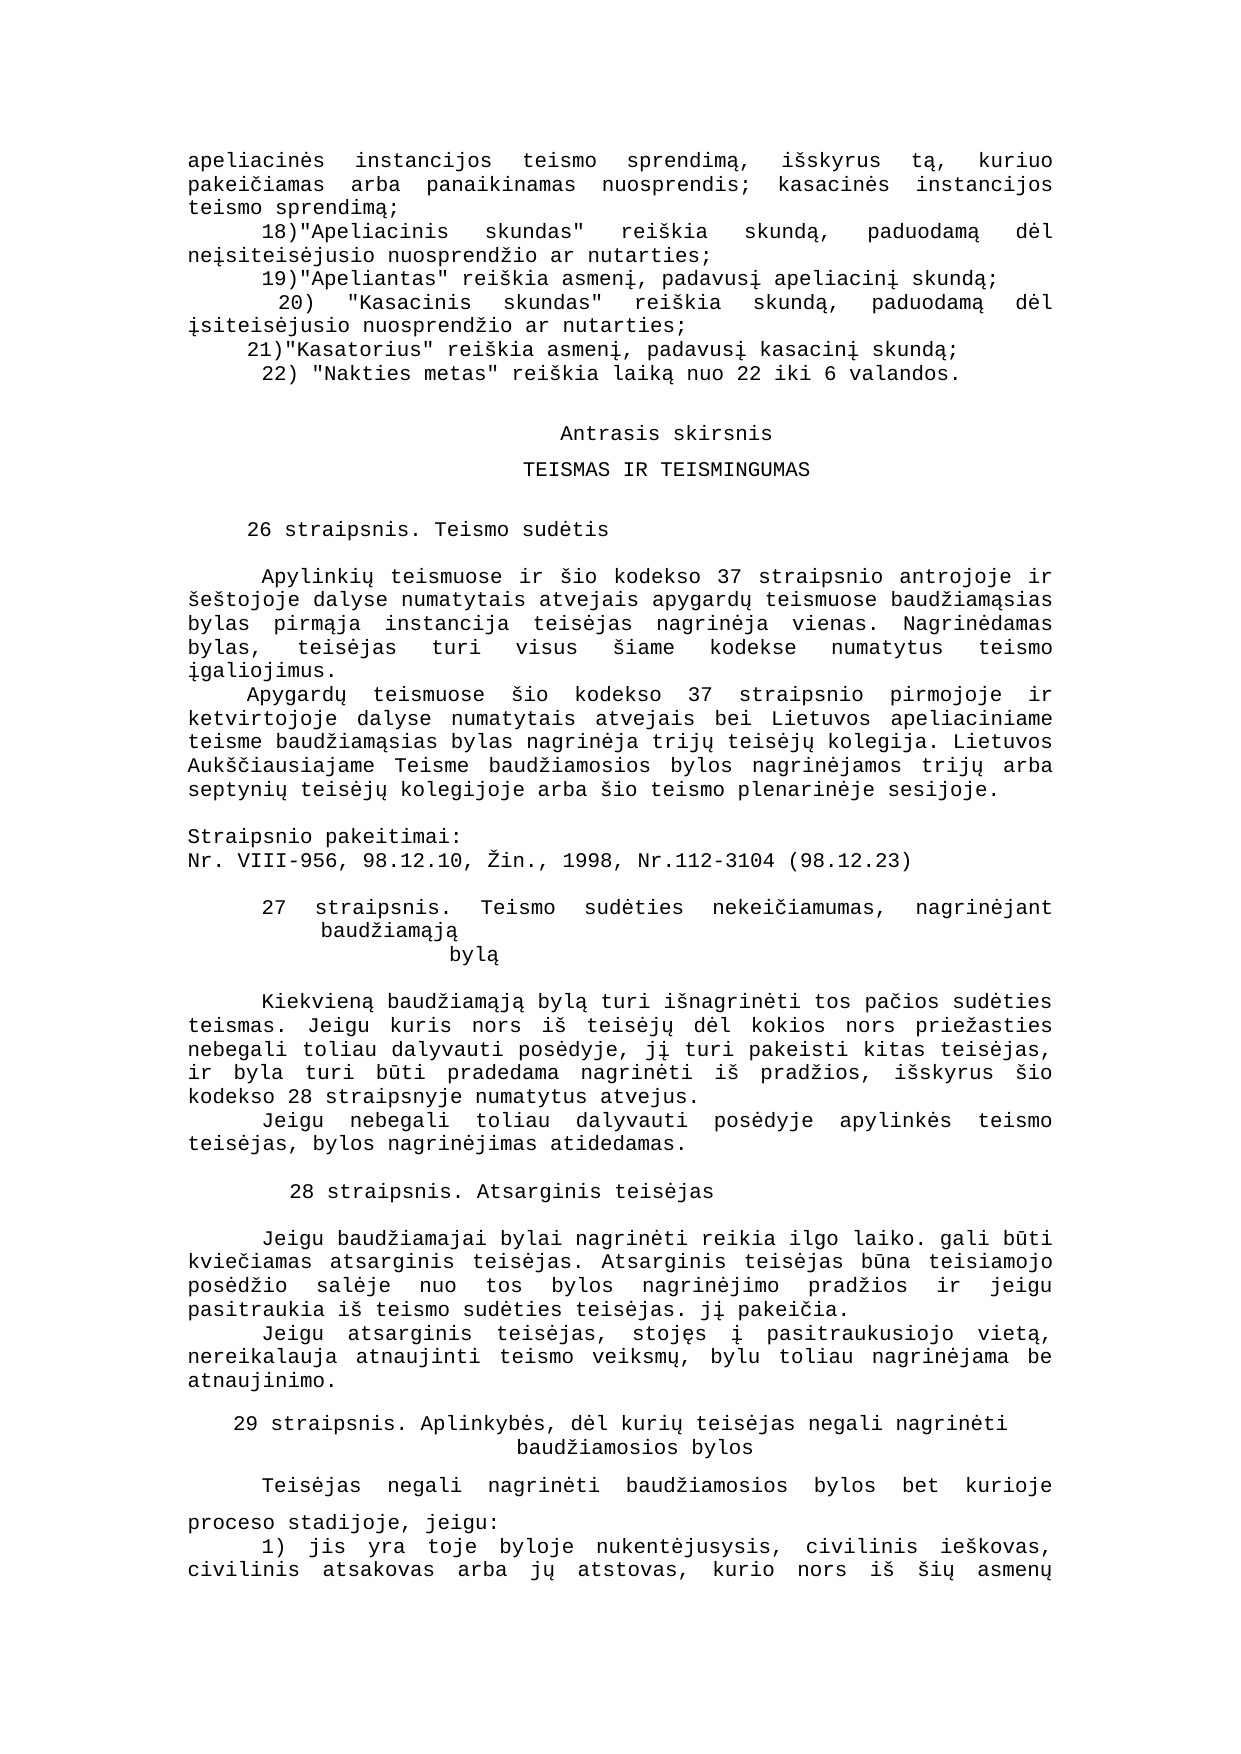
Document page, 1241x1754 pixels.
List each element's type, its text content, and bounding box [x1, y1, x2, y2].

text apeliacinės instancijos teismo sprendimą, išskyrus tą, kuriuo pakeičiamas arba panaikinamas nuosprendis; kasacinės instancijos teismo sprendimą; [187, 150, 1053, 221]
text 27 straipsnis. Teismo sudėties nekeičiamumas, nagrinėjant baudžiamąją [261, 897, 1053, 944]
text Apylinkių teismuose ir šio kodekso 37 straipsnio antrojoje ir šeštojoje dalyse numatytais atvejais apygardų teismuose baudžiamąsias bylas pirmąja instancija teisėjas nagrinėja vienas. Nagrinėdamas bylas, teisėjas turi visus šiame kodekse numatytus teismo įgaliojimus. [187, 566, 1053, 684]
text 22) "Nakties metas" reiškia laiką nuo 22 iki 6 valandos. [187, 363, 1053, 386]
text Nr. VIII-956, 98.12.10, Žin., 1998, Nr.112-3104 (98.12.23) [187, 849, 1053, 873]
text Straipsnio pakeitimai: [187, 826, 1053, 849]
text 28 straipsnis. Atsarginis teisėjas [215, 1181, 1053, 1204]
text 26 straipsnis. Teismo sudėtis [187, 518, 1053, 542]
text Jeigu nebegali toliau dalyvauti posėdyje apylinkės teismo teisėjas, bylos nagrinėjimas atidedamas. [187, 1110, 1053, 1157]
text 1) jis yra toje byloje nukentėjusysis, civilinis ieškovas, civilinis atsakovas arba jų atstovas, kurio nors iš šių asmenų [187, 1536, 1053, 1583]
text 18)"Apeliacinis skundas" reiškia skundą, paduodamą dėl neįsiteisėjusio nuosprendžio ar nutarties; [187, 221, 1053, 268]
text bylą [261, 944, 1053, 968]
text Antrasis skirsnis [221, 423, 1053, 446]
text Kiekvieną baudžiamąją bylą turi išnagrinėti tos pačios sudėties teismas. Jeigu kuris nors iš teisėjų dėl kokios nors priežasties nebegali toliau dalyvauti posėdyje, jį turi pakeisti kitas teisėjas, ir byla turi būti pradedama nagrinėti iš pradžios, išskyrus šio kodekso 28 straipsnyje numatytus atvejus. [187, 991, 1053, 1110]
text Jeigu baudžiamajai bylai nagrinėti reikia ilgo laiko. gali būti kviečiamas atsarginis teisėjas. Atsarginis teisėjas būna teisiamojo posėdžio salėje nuo tos bylos nagrinėjimo pradžios ir jeigu pasitraukia iš teismo sudėties teisėjas. jį pakeičia. [187, 1228, 1053, 1322]
text Teisėjas negali nagrinėti baudžiamosios bylos bet kurioje proceso stadijoje, jeigu: [187, 1461, 1053, 1536]
text 29 straipsnis. Aplinkybės, dėl kurių teisėjas negali nagrinėti baudžiamosios bylos [187, 1413, 1053, 1461]
text 20) "Kasacinis skundas" reiškia skundą, paduodamą dėl įsiteisėjusio nuosprendžio ar nutarties; [187, 292, 1053, 339]
text Jeigu atsarginis teisėjas, stojęs į pasitraukusiojo vietą, nereikalauja atnaujinti teismo veiksmų, bylu toliau nagrinėjama be atnaujinimo. [187, 1322, 1053, 1393]
text 21)"Kasatorius" reiškia asmenį, padavusį kasacinį skundą; [187, 339, 1053, 363]
text 19)"Apeliantas" reiškia asmenį, padavusį apeliacinį skundą; [187, 268, 1053, 292]
text TEISMAS IR TEISMINGUMAS [221, 459, 1053, 482]
text Apygardų teismuose šio kodekso 37 straipsnio pirmojoje ir ketvirtojoje dalyse numatytais atvejais bei Lietuvos apeliaciniame teisme baudžiamąsias bylas nagrinėja trijų teisėjų kolegija. Lietuvos Aukščiausiajame Teisme baudžiamosios bylos nagrinėjamos trijų arba septynių teisėjų kolegijoje arba šio teismo plenarinėje sesijoje. [187, 684, 1053, 802]
